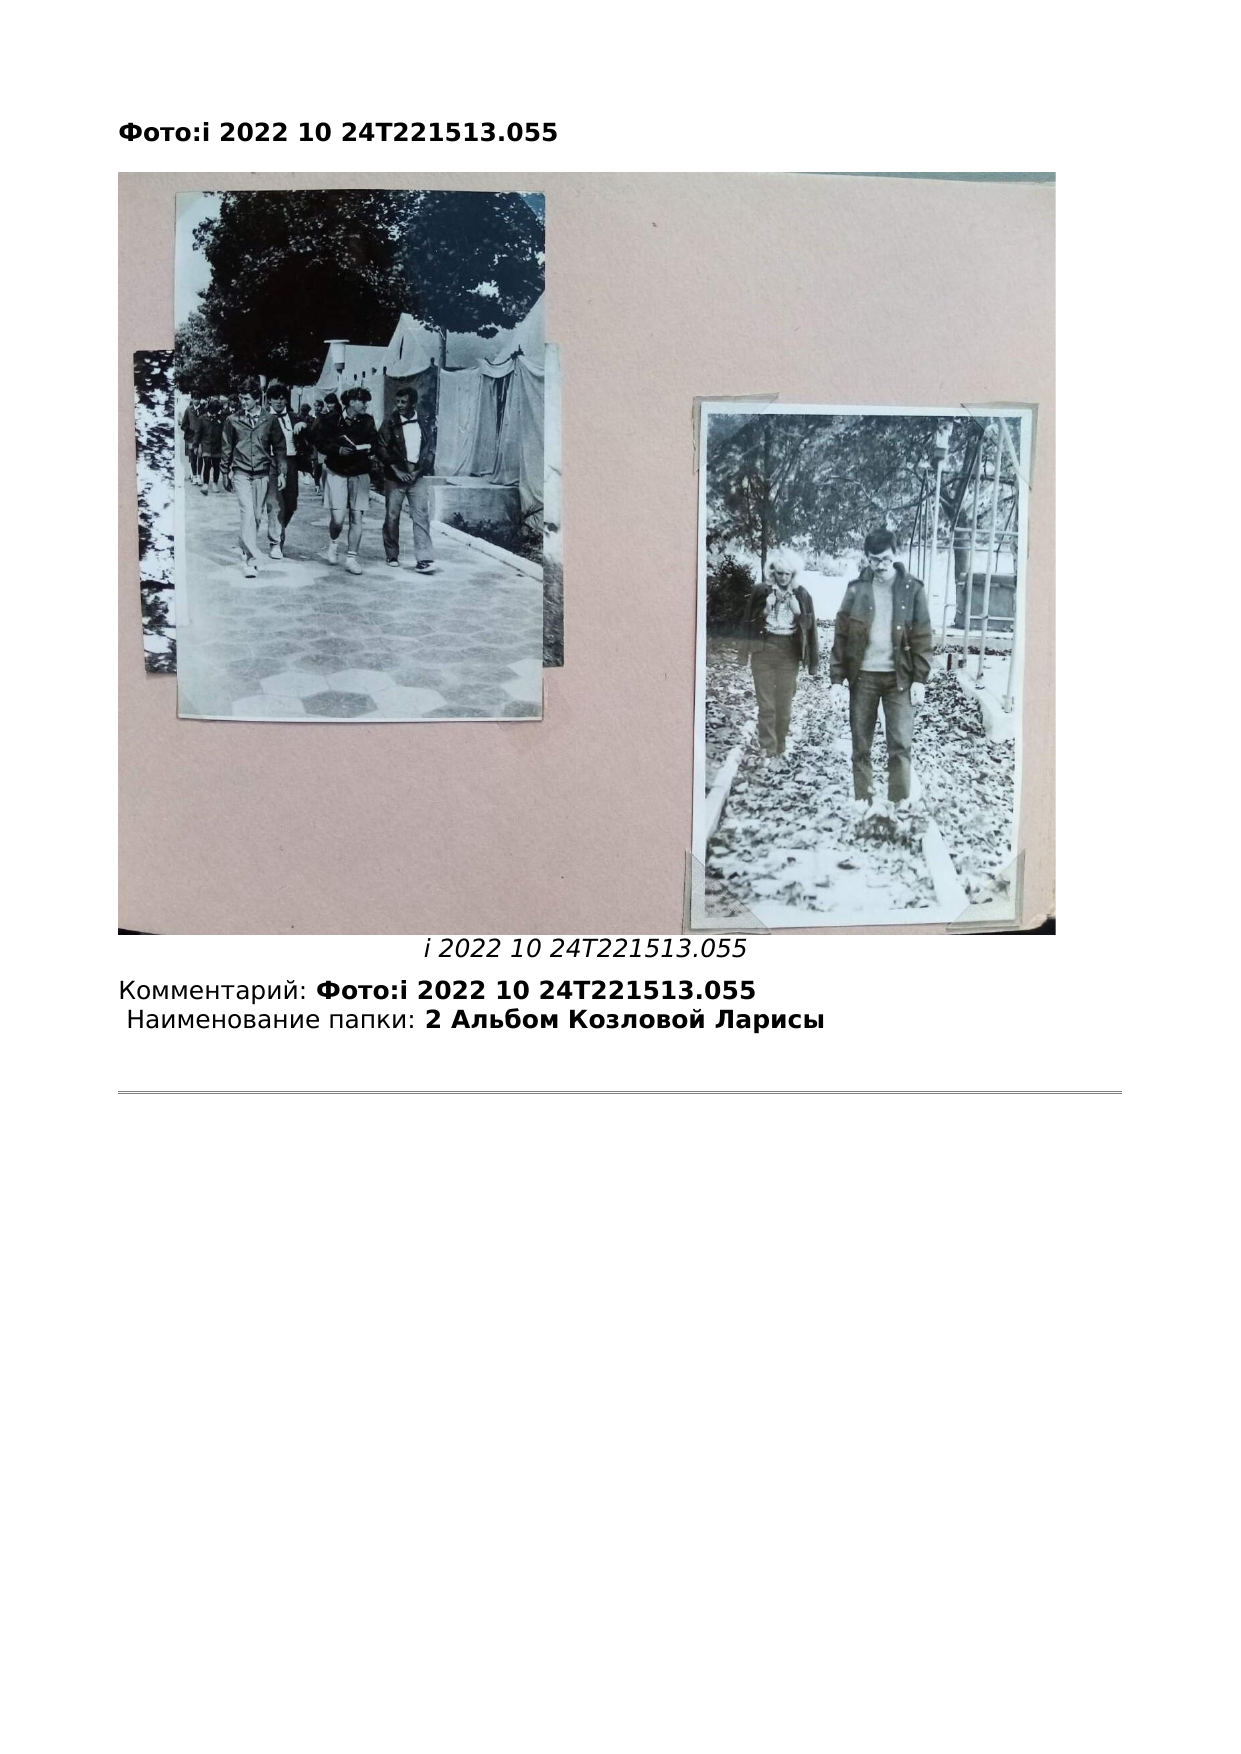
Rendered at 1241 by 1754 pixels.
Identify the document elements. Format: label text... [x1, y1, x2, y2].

text Комментарий: Фото:i 2022 10 24T221513.055 Наименование папки: 2 Альбом Козловой Ларисы [118, 976, 1122, 1064]
subtitle Фото:i 2022 10 24T221513.055 [118, 118, 1122, 147]
picture [118, 172, 1056, 935]
text i 2022 10 24T221513.055 [118, 935, 1056, 964]
